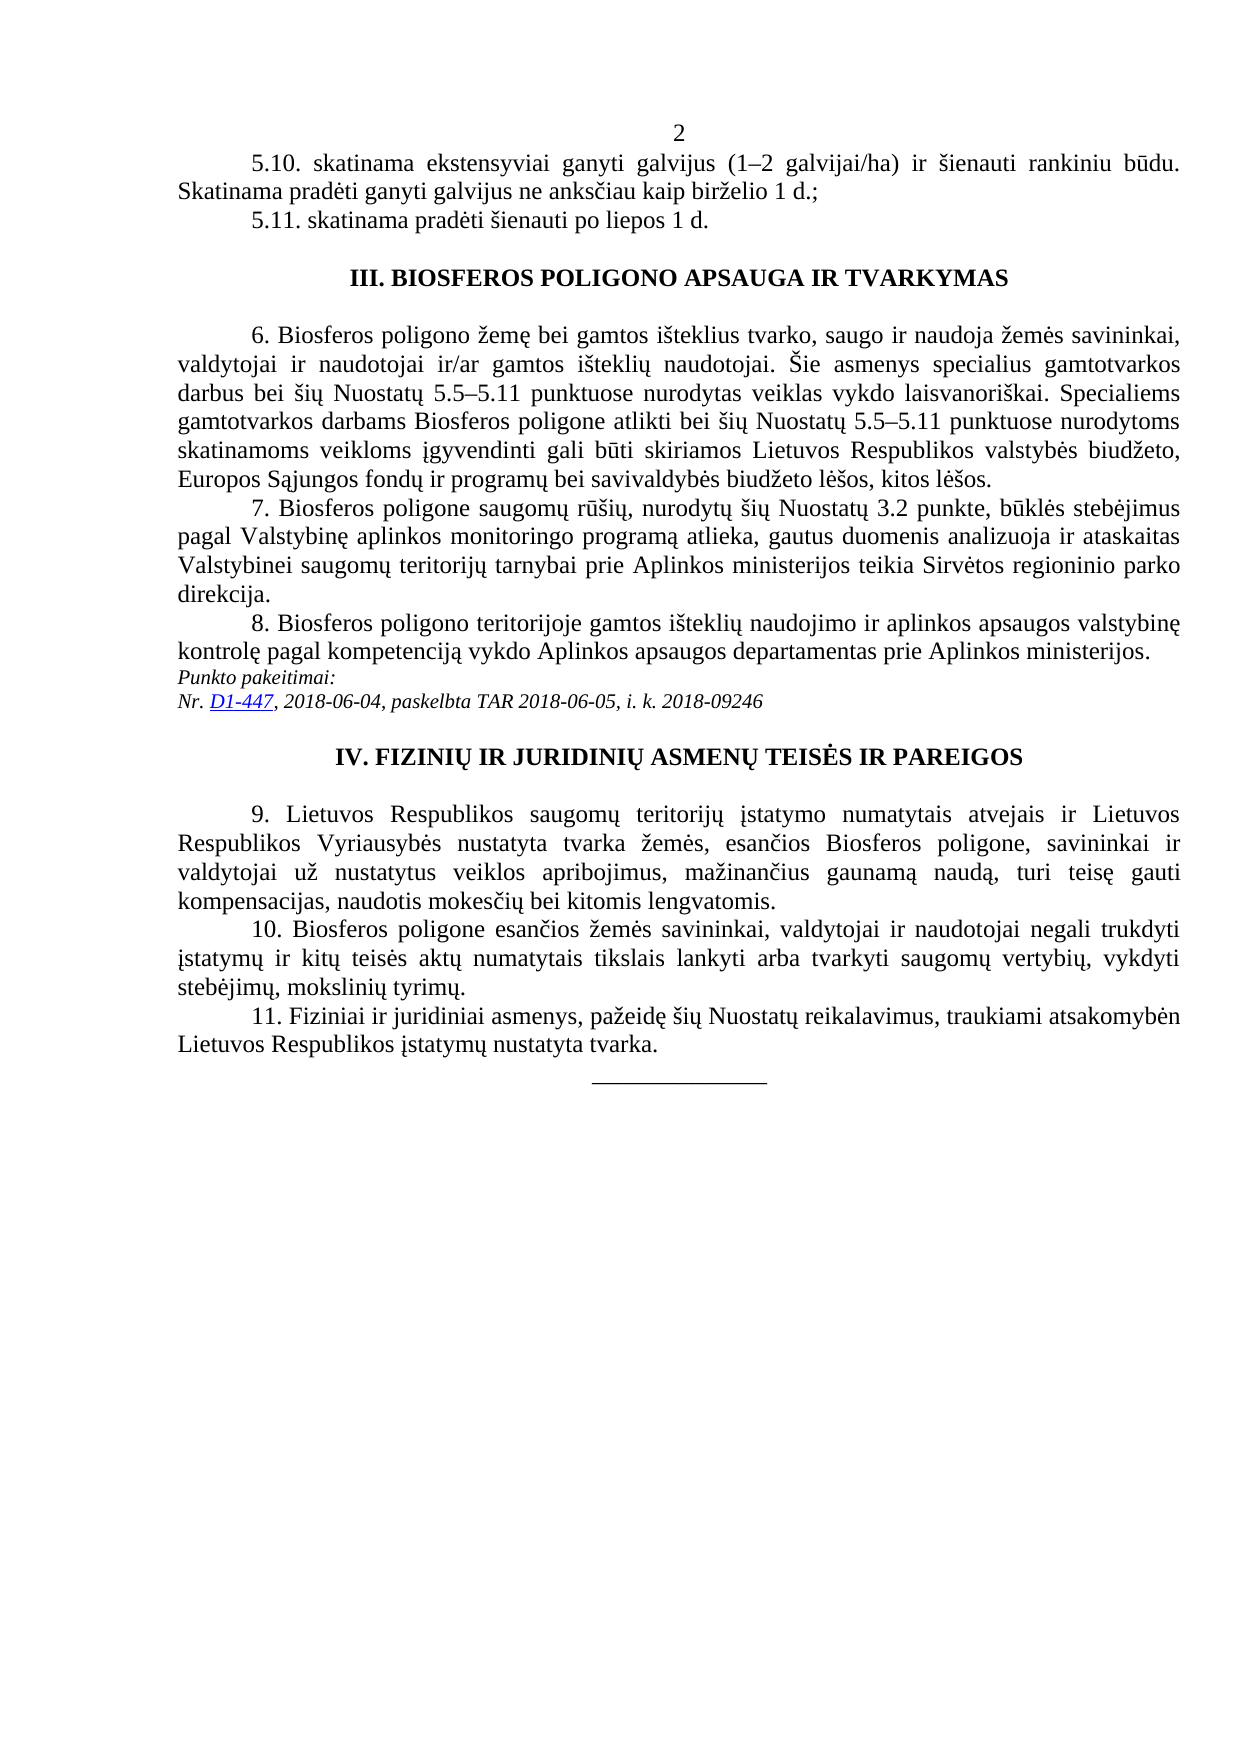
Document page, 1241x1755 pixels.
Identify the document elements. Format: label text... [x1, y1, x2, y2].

text 9. Lietuvos Respublikos saugomų teritorijų įstatymo numatytais atvejais ir Lietuvos Respublikos Vyriausybės nustatyta tvarka žemės, esančios Biosferos poligone, savininkai ir valdytojai už nustatytus veiklos apribojimus, mažinančius gaunamą naudą, turi teisę gauti kompensacijas, naudotis mokesčių bei kitomis lengvatomis. [177, 799, 1181, 914]
text 10. Biosferos poligone esančios žemės savininkai, valdytojai ir naudotojai negali trukdyti įstatymų ir kitų teisės aktų numatytais tikslais lankyti arba tvarkyti saugomų vertybių, vykdyti stebėjimų, mokslinių tyrimų. [177, 914, 1181, 1001]
text 5.10. skatinama ekstensyviai ganyti galvijus (1–2 galvijai/ha) ir šienauti rankiniu būdu. Skatinama pradėti ganyti galvijus ne anksčiau kaip birželio 1 d.; [177, 148, 1181, 205]
text 8. Biosferos poligono teritorijoje gamtos išteklių naudojimo ir aplinkos apsaugos valstybinę kontrolę pagal kompetenciją vykdo Aplinkos apsaugos departamentas prie Aplinkos ministerijos. [177, 608, 1181, 665]
text 11. Fiziniai ir juridiniai asmenys, pažeidę šių Nuostatų reikalavimus, traukiami atsakomybėn Lietuvos Respublikos įstatymų nustatyta tvarka. [177, 1001, 1181, 1058]
text IV. Fizinių ir juridinių asmenų teisės ir pareigos [177, 742, 1181, 771]
text 5.11. skatinama pradėti šienauti po liepos 1 d. [177, 205, 1181, 234]
text ______________ [177, 1058, 1181, 1087]
text 7. Biosferos poligone saugomų rūšių, nurodytų šių Nuostatų 3.2 punkte, būklės stebėjimus pagal Valstybinę aplinkos monitoringo programą atlieka, gautus duomenis analizuoja ir ataskaitas Valstybinei saugomų teritorijų tarnybai prie Aplinkos ministerijos teikia Sirvėtos regioninio parko direkcija. [177, 493, 1181, 608]
text Nr. D1-447, 2018-06-04, paskelbta TAR 2018-06-05, i. k. 2018-09246 [177, 689, 1181, 713]
text III. Biosferos poligono apsaugA ir tvarkymAS [177, 263, 1181, 291]
text Punkto pakeitimai: [177, 665, 1181, 689]
text 6. Biosferos poligono žemę bei gamtos išteklius tvarko, saugo ir naudoja žemės savininkai, valdytojai ir naudotojai ir/ar gamtos išteklių naudotojai. Šie asmenys specialius gamtotvarkos darbus bei šių Nuostatų 5.5–5.11 punktuose nurodytas veiklas vykdo laisvanoriškai. Specialiems gamtotvarkos darbams Biosferos poligone atlikti bei šių Nuostatų 5.5–5.11 punktuose nurodytoms skatinamoms veikloms įgyvendinti gali būti skiriamos Lietuvos Respublikos valstybės biudžeto, Europos Sąjungos fondų ir programų bei savivaldybės biudžeto lėšos, kitos lėšos. [177, 320, 1181, 493]
